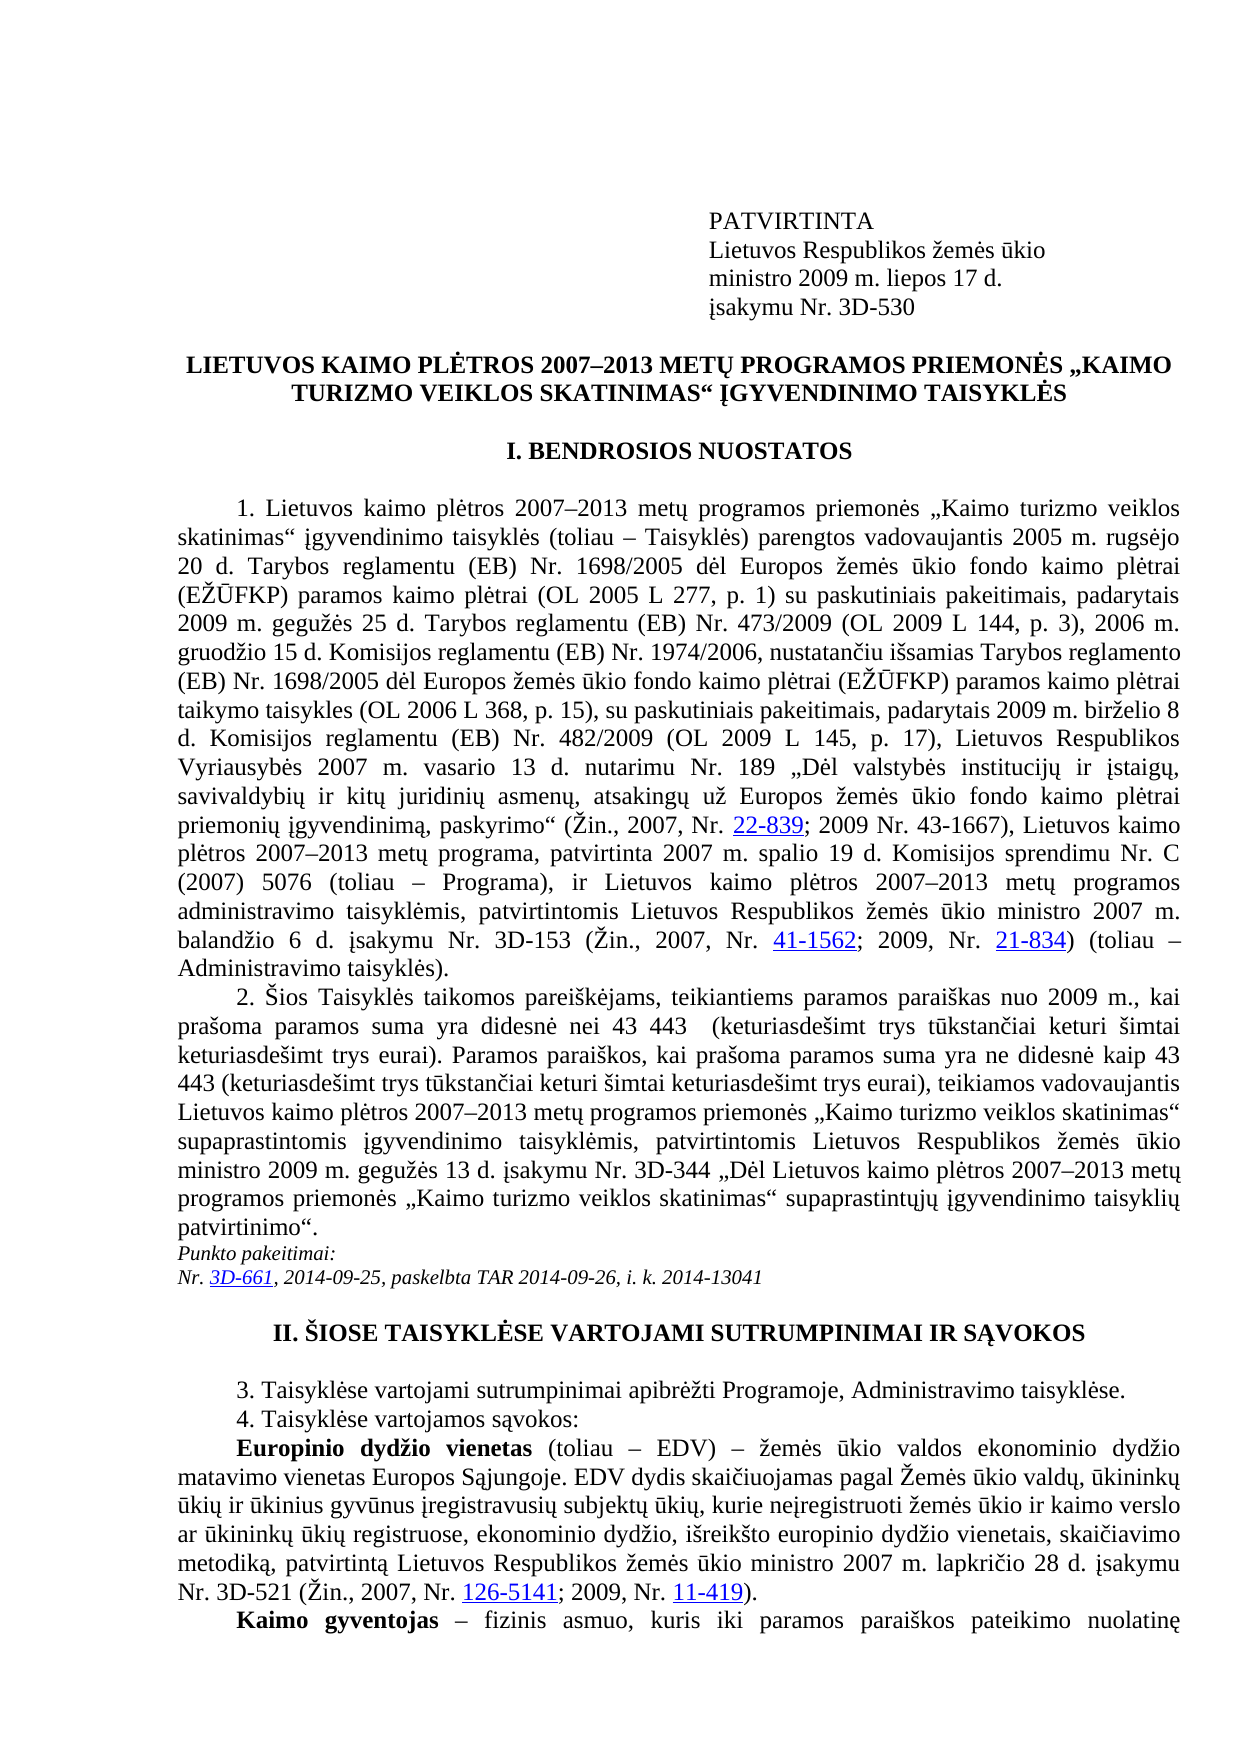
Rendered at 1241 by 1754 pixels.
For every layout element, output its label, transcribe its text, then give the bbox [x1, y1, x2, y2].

text I. BENDROSIOS NUOSTATOS [177, 436, 1181, 465]
text 3. Taisyklėse vartojami sutrumpinimai apibrėžti Programoje, Administravimo taisyklėse. [177, 1375, 1181, 1404]
text Punkto pakeitimai: [177, 1241, 1181, 1265]
text Lietuvos Respublikos žemės ūkio [177, 235, 1181, 263]
text ministro 2009 m. liepos 17 d. [177, 263, 1181, 292]
text PATVIRTINTA [177, 206, 1181, 235]
text LIETUVOS KAIMO PLĖTROS 2007–2013 METŲ PROGRAMOS PRIEMONĖS „KAIMO TURIZMO VEIKLOS SKATINIMAS“ ĮGYVENDINIMO TAISYKLĖS [177, 350, 1181, 407]
text įsakymu Nr. 3D-530 [177, 292, 1181, 321]
text 1. Lietuvos kaimo plėtros 2007–2013 metų programos priemonės „Kaimo turizmo veiklos skatinimas“ įgyvendinimo taisyklės (toliau – Taisyklės) parengtos vadovaujantis 2005 m. rugsėjo 20 d. Tarybos reglamentu (EB) Nr. 1698/2005 dėl Europos žemės ūkio fondo kaimo plėtrai (EŽŪFKP) paramos kaimo plėtrai (OL 2005 L 277, p. 1) su paskutiniais pakeitimais, padarytais 2009 m. gegužės 25 d. Tarybos reglamentu (EB) Nr. 473/2009 (OL 2009 L 144, p. 3), 2006 m. gruodžio 15 d. Komisijos reglamentu (EB) Nr. 1974/2006, nustatančiu išsamias Tarybos reglamento (EB) Nr. 1698/2005 dėl Europos žemės ūkio fondo kaimo plėtrai (EŽŪFKP) paramos kaimo plėtrai taikymo taisykles (OL 2006 L 368, p. 15), su paskutiniais pakeitimais, padarytais 2009 m. birželio 8 d. Komisijos reglamentu (EB) Nr. 482/2009 (OL 2009 L 145, p. 17), Lietuvos Respublikos Vyriausybės 2007 m. vasario 13 d. nutarimu Nr. 189 „Dėl valstybės institucijų ir įstaigų, savivaldybių ir kitų juridinių asmenų, atsakingų už Europos žemės ūkio fondo kaimo plėtrai priemonių įgyvendinimą, paskyrimo“ (Žin., 2007, Nr. 22-839; 2009 Nr. 43-1667), Lietuvos kaimo plėtros 2007–2013 metų programa, patvirtinta 2007 m. spalio 19 d. Komisijos sprendimu Nr. C (2007) 5076 (toliau – Programa), ir Lietuvos kaimo plėtros 2007–2013 metų programos administravimo taisyklėmis, patvirtintomis Lietuvos Respublikos žemės ūkio ministro 2007 m. balandžio 6 d. įsakymu Nr. 3D-153 (Žin., 2007, Nr. 41-1562; 2009, Nr. 21-834) (toliau –Administravimo taisyklės). [177, 493, 1181, 982]
text Europinio dydžio vienetas (toliau – EDV) – žemės ūkio valdos ekonominio dydžio matavimo vienetas Europos Sąjungoje. EDV dydis skaičiuojamas pagal Žemės ūkio valdų, ūkininkų ūkių ir ūkinius gyvūnus įregistravusių subjektų ūkių, kurie neįregistruoti žemės ūkio ir kaimo verslo ar ūkininkų ūkių registruose, ekonominio dydžio, išreikšto europinio dydžio vienetais, skaičiavimo metodiką, patvirtintą Lietuvos Respublikos žemės ūkio ministro 2007 m. lapkričio 28 d. įsakymu Nr. 3D-521 (Žin., 2007, Nr. 126-5141; 2009, Nr. 11-419). [177, 1433, 1181, 1605]
text II. ŠIOSE TAISYKLĖSE VARTOJAMI SUTRUMPINIMAI IR SĄVOKOS [177, 1318, 1181, 1347]
text Nr. 3D-661, 2014-09-25, paskelbta TAR 2014-09-26, i. k. 2014-13041 [177, 1265, 1181, 1289]
text 2. Šios Taisyklės taikomos pareiškėjams, teikiantiems paramos paraiškas nuo 2009 m., kai prašoma paramos suma yra didesnė nei 43 443 (keturiasdešimt trys tūkstančiai keturi šimtai keturiasdešimt trys eurai). Paramos paraiškos, kai prašoma paramos suma yra ne didesnė kaip 43 443 (keturiasdešimt trys tūkstančiai keturi šimtai keturiasdešimt trys eurai), teikiamos vadovaujantis Lietuvos kaimo plėtros 2007–2013 metų programos priemonės „Kaimo turizmo veiklos skatinimas“ supaprastintomis įgyvendinimo taisyklėmis, patvirtintomis Lietuvos Respublikos žemės ūkio ministro 2009 m. gegužės 13 d. įsakymu Nr. 3D-344 „Dėl Lietuvos kaimo plėtros 2007–2013 metų programos priemonės „Kaimo turizmo veiklos skatinimas“ supaprastintųjų įgyvendinimo taisyklių patvirtinimo“. [177, 982, 1181, 1241]
text Kaimo gyventojas – fizinis asmuo, kuris iki paramos paraiškos pateikimo nuolatinę [177, 1605, 1181, 1634]
text 4. Taisyklėse vartojamos sąvokos: [177, 1404, 1181, 1433]
